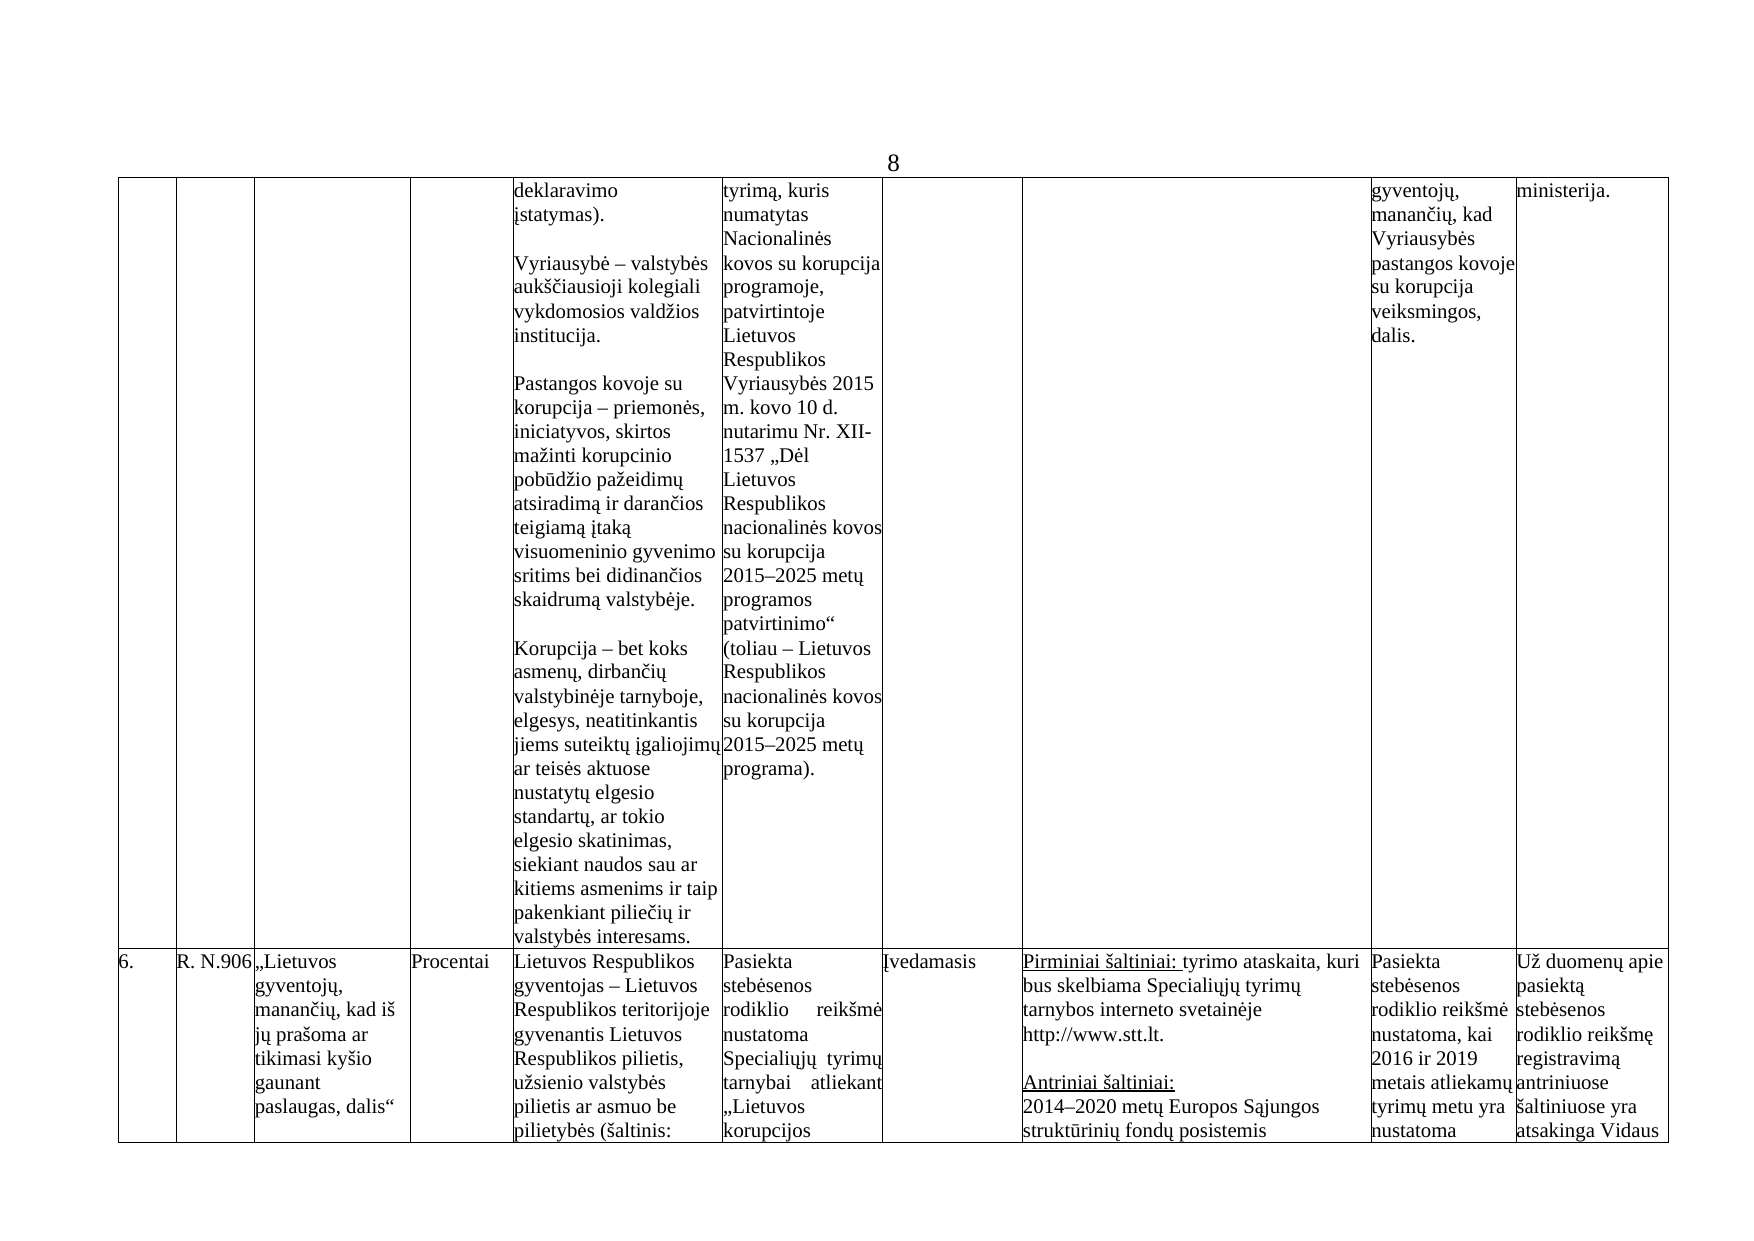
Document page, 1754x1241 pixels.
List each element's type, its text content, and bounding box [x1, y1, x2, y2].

table_cell Pasiekta stebėsenos rodiklio reikšmė nustatoma, kai 2016 ir 2019 metais atliekamų tyrimų metu yra nustatoma [1372, 949, 1516, 1142]
table_cell Už duomenų apie pasiektą stebėsenos rodiklio reikšmę registravimą antriniuose šaltiniuose yra atsakinga Vidaus [1517, 949, 1668, 1142]
table_cell R. N.906 [177, 949, 254, 1142]
table_cell „Lietuvos gyventojų, manančių, kad iš jų prašoma ar tikimasi kyšio gaunant paslaugas, dalis“ [255, 949, 410, 1142]
table_cell [119, 178, 176, 948]
table_cell Procentai [411, 949, 513, 1142]
table_cell 6. [119, 949, 176, 1142]
table_cell Lietuvos Respublikos gyventojas – Lietuvos Respublikos teritorijoje gyvenantis Lietuvos Respublikos pilietis, užsienio valstybės pilietis ar asmuo be pilietybės (šaltinis: [514, 949, 722, 1142]
table_cell gyventojų, manančių, kad Vyriausybės pastangos kovoje su korupcija veiksmingos, dalis. [1372, 178, 1516, 948]
table_cell ministerija. [1517, 178, 1668, 948]
table_cell tyrimą, kuris numatytas Nacionalinės kovos su korupcija programoje, patvirtintoje Lietuvos Respublikos Vyriausybės 2015 m. kovo 10 d. nutarimu Nr. XII-1537 „Dėl Lietuvos Respublikos nacionalinės kovos su korupcija 2015–2025 metų programos patvirtinimo“ (toliau – Lietuvos Respublikos nacionalinės kovos su korupcija 2015–2025 metų programa). [723, 178, 882, 948]
table_cell Įvedamasis [883, 949, 1022, 1142]
table_cell [411, 178, 513, 948]
table_cell [255, 178, 410, 948]
table_cell Pasiekta stebėsenos rodiklio reikšmė nustatoma Specialiųjų tyrimų tarnybai atliekant „Lietuvos korupcijos [723, 949, 882, 1142]
table_cell [883, 178, 1022, 948]
table_cell Pirminiai šaltiniai: tyrimo ataskaita, kuri bus skelbiama Specialiųjų tyrimų tarnybos interneto svetainėje http://www.stt.lt. Antriniai šaltiniai: 2014–2020 metų Europos Sąjungos struktūrinių fondų posistemis [1023, 949, 1371, 1142]
table_cell [1023, 178, 1371, 948]
table_cell deklaravimo įstatymas). Vyriausybė – valstybės aukščiausioji kolegiali vykdomosios valdžios institucija. Pastangos kovoje su korupcija – priemonės, iniciatyvos, skirtos mažinti korupcinio pobūdžio pažeidimų atsiradimą ir darančios teigiamą įtaką visuomeninio gyvenimo sritims bei didinančios skaidrumą valstybėje. Korupcija – bet koks asmenų, dirbančių valstybinėje tarnyboje, elgesys, neatitinkantis jiems suteiktų įgaliojimų ar teisės aktuose nustatytų elgesio standartų, ar tokio elgesio skatinimas, siekiant naudos sau ar kitiems asmenims ir taip pakenkiant piliečių ir valstybės interesams. [514, 178, 722, 948]
table_cell [177, 178, 254, 948]
